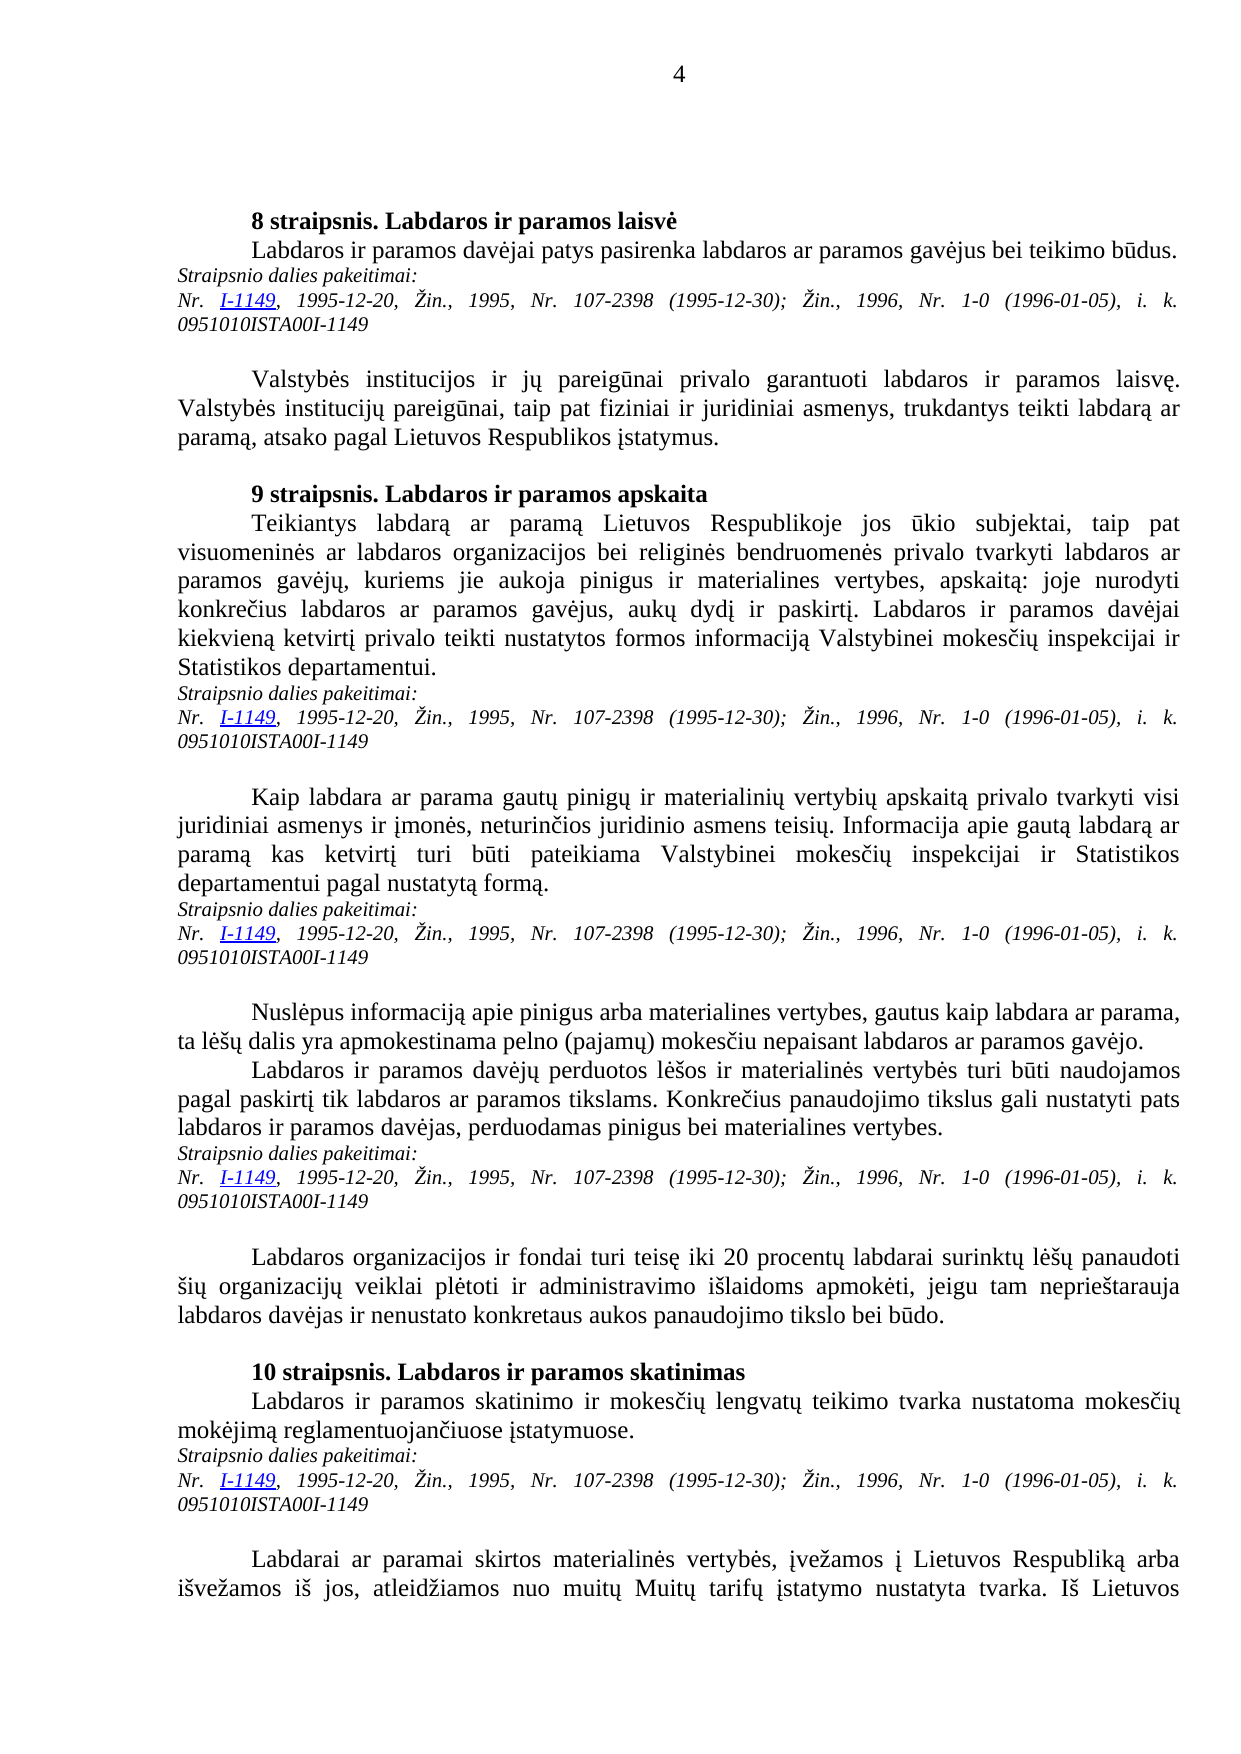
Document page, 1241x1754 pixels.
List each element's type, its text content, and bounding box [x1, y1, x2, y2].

text Straipsnio dalies pakeitimai: [177, 1141, 1181, 1165]
text 9 straipsnis. Labdaros ir paramos apskaita [177, 479, 1181, 508]
text Straipsnio dalies pakeitimai: [177, 263, 1181, 287]
text Labdaros ir paramos davėjai patys pasirenka labdaros ar paramos gavėjus bei teikimo būdus. [177, 235, 1181, 263]
text Nr. I-1149, 1995-12-20, Žin., 1995, Nr. 107-2398 (1995-12-30); Žin., 1996, Nr. 1-0 (1996-01-05), i. k. 0951010ISTA00I-1149 [177, 1165, 1181, 1213]
text Valstybės institucijos ir jų pareigūnai privalo garantuoti labdaros ir paramos laisvę. Valstybės institucijų pareigūnai, taip pat fiziniai ir juridiniai asmenys, trukdantys teikti labdarą ar paramą, atsako pagal Lietuvos Respublikos įstatymus. [177, 364, 1181, 451]
text Nr. I-1149, 1995-12-20, Žin., 1995, Nr. 107-2398 (1995-12-30); Žin., 1996, Nr. 1-0 (1996-01-05), i. k. 0951010ISTA00I-1149 [177, 921, 1181, 969]
text Nr. I-1149, 1995-12-20, Žin., 1995, Nr. 107-2398 (1995-12-30); Žin., 1996, Nr. 1-0 (1996-01-05), i. k. 0951010ISTA00I-1149 [177, 705, 1181, 753]
text Straipsnio dalies pakeitimai: [177, 897, 1181, 921]
text Nr. I-1149, 1995-12-20, Žin., 1995, Nr. 107-2398 (1995-12-30); Žin., 1996, Nr. 1-0 (1996-01-05), i. k. 0951010ISTA00I-1149 [177, 1467, 1181, 1516]
text Teikiantys labdarą ar paramą Lietuvos Respublikoje jos ūkio subjektai, taip pat visuomeninės ar labdaros organizacijos bei religinės bendruomenės privalo tvarkyti labdaros ar paramos gavėjų, kuriems jie aukoja pinigus ir materialines vertybes, apskaitą: joje nurodyti konkrečius labdaros ar paramos gavėjus, aukų dydį ir paskirtį. Labdaros ir paramos davėjai kiekvieną ketvirtį privalo teikti nustatytos formos informaciją Valstybinei mokesčių inspekcijai ir Statistikos departamentui. [177, 508, 1181, 681]
text Labdaros organizacijos ir fondai turi teisę iki 20 procentų labdarai surinktų lėšų panaudoti šių organizacijų veiklai plėtoti ir administravimo išlaidoms apmokėti, jeigu tam neprieštarauja labdaros davėjas ir nenustato konkretaus aukos panaudojimo tikslo bei būdo. [177, 1242, 1181, 1328]
text Nuslėpus informaciją apie pinigus arba materialines vertybes, gautus kaip labdara ar parama, ta lėšų dalis yra apmokestinama pelno (pajamų) mokesčiu nepaisant labdaros ar paramos gavėjo. [177, 997, 1181, 1055]
text Kaip labdara ar parama gautų pinigų ir materialinių vertybių apskaitą privalo tvarkyti visi juridiniai asmenys ir įmonės, neturinčios juridinio asmens teisių. Informacija apie gautą labdarą ar paramą kas ketvirtį turi būti pateikiama Valstybinei mokesčių inspekcijai ir Statistikos departamentui pagal nustatytą formą. [177, 782, 1181, 897]
text 10 straipsnis. Labdaros ir paramos skatinimas [177, 1357, 1181, 1386]
text Labdaros ir paramos skatinimo ir mokesčių lengvatų teikimo tvarka nustatoma mokesčių mokėjimą reglamentuojančiuose įstatymuose. [177, 1386, 1181, 1443]
text Nr. I-1149, 1995-12-20, Žin., 1995, Nr. 107-2398 (1995-12-30); Žin., 1996, Nr. 1-0 (1996-01-05), i. k. 0951010ISTA00I-1149 [177, 287, 1181, 336]
text 8 straipsnis. Labdaros ir paramos laisvė [177, 206, 1181, 235]
text Straipsnio dalies pakeitimai: [177, 1443, 1181, 1467]
text Labdarai ar paramai skirtos materialinės vertybės, įvežamos į Lietuvos Respubliką arba išvežamos iš jos, atleidžiamos nuo muitų Muitų tarifų įstatymo nustatyta tvarka. Iš Lietuvos [177, 1544, 1181, 1602]
text Straipsnio dalies pakeitimai: [177, 681, 1181, 705]
text Labdaros ir paramos davėjų perduotos lėšos ir materialinės vertybės turi būti naudojamos pagal paskirtį tik labdaros ar paramos tikslams. Konkrečius panaudojimo tikslus gali nustatyti pats labdaros ir paramos davėjas, perduodamas pinigus bei materialines vertybes. [177, 1055, 1181, 1141]
